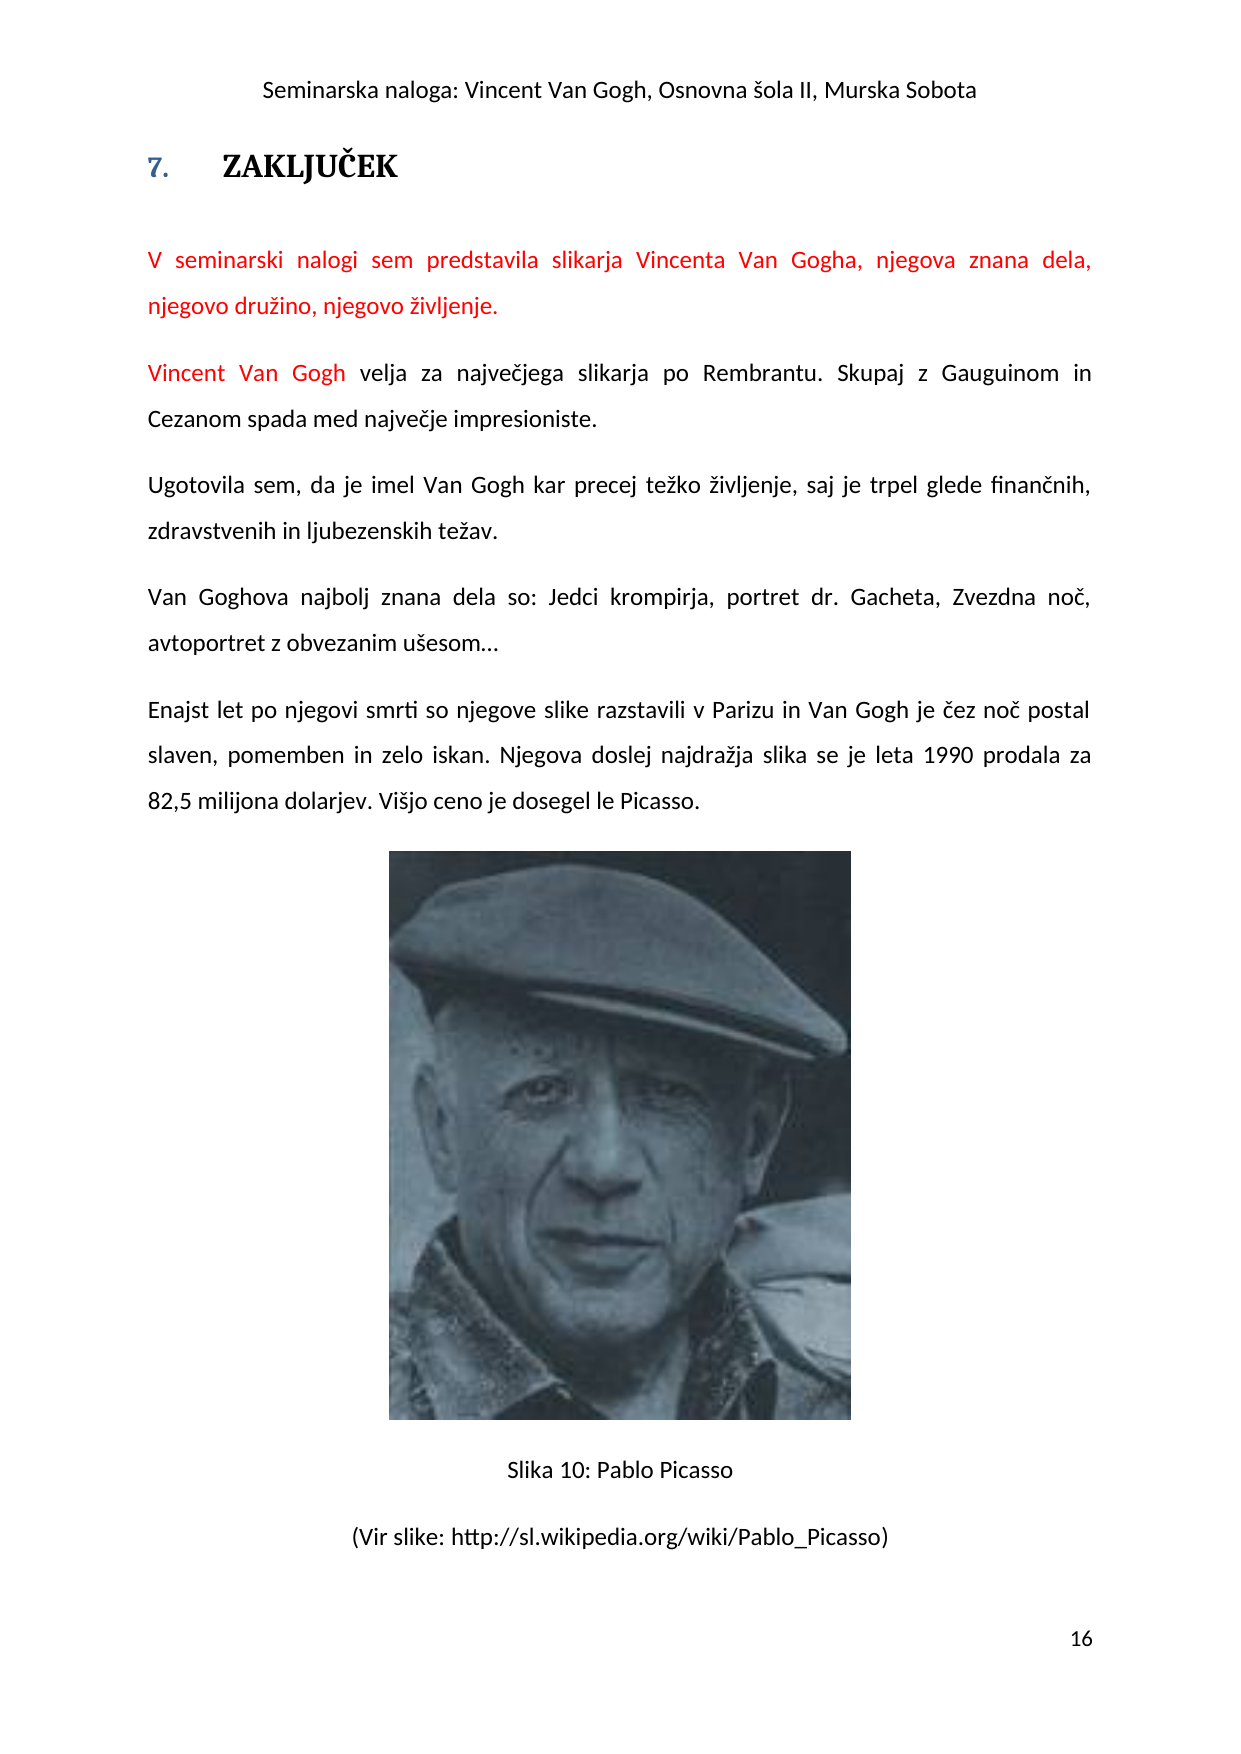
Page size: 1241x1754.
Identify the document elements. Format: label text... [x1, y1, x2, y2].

text Ugotovila sem, da je imel Van Gogh kar precej težko življenje, saj je trpel glede finančnih, zdravstvenih in ljubezenskih težav. [148, 469, 1093, 546]
text Slika 10: Pablo Picasso [148, 1454, 1093, 1485]
text (Vir slike: http://sl.wikipedia.org/wiki/Pablo_Picasso) [148, 1521, 1093, 1551]
text Vincent Van Gogh velja za največjega slikarja po Rembrantu. Skupaj z Gauguinom in Cezanom spada med največje impresioniste. [148, 357, 1093, 433]
picture [389, 851, 851, 1420]
text Enajst let po njegovi smrti so njegove slike razstavili v Parizu in Van Gogh je čez noč postal slaven, pomemben in zelo iskan. Njegova doslej najdražja slika se je leta 1990 prodala za 82,5 milijona dolarjev. Višjo ceno je dosegel le Picasso. [148, 694, 1093, 816]
text V seminarski nalogi sem predstavila slikarja Vincenta Van Gogha, njegova znana dela, njegovo družino, njegovo življenje. [148, 245, 1093, 321]
text Van Goghova najbolj znana dela so: Jedci krompirja, portret dr. Gacheta, Zvezdna noč, avtoportret z obvezanim ušesom… [148, 582, 1093, 658]
subtitle ZAKLJUČEK [148, 148, 1093, 186]
